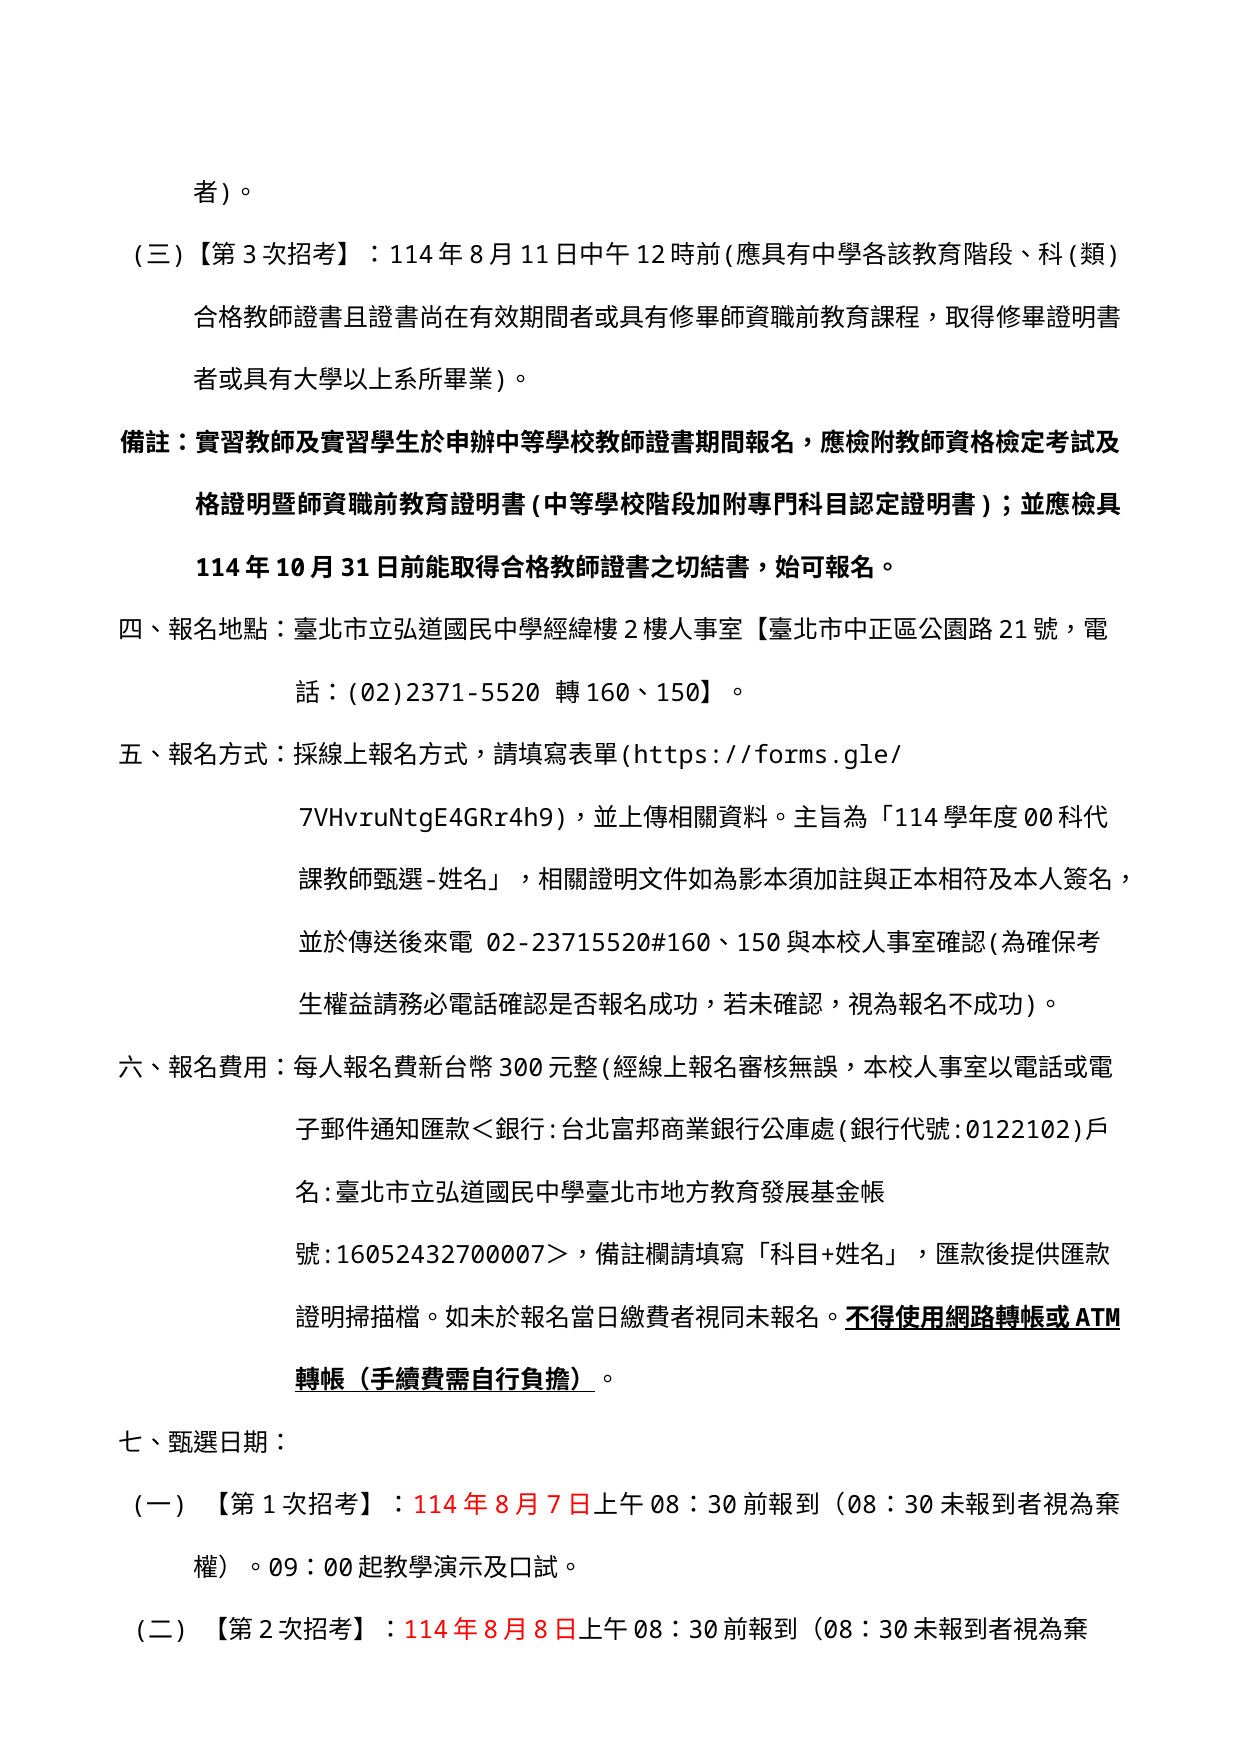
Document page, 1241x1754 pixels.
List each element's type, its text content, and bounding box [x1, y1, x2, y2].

text 五、報名方式：採線上報名方式，請填寫表單(https://forms.gle/7VHvruNtgE4GRr4h9)，並上傳相關資料。主旨為「114學年度00科代課教師甄選-姓名」，相關證明文件如為影本須加註與正本相符及本人簽名，並於傳送後來電 02-23715520#160、150與本校人事室確認(為確保考生權益請務必電話確認是否報名成功，若未確認，視為報名不成功)。 [118, 711, 1122, 1023]
text 六、報名費用：每人報名費新台幣300元整(經線上報名審核無誤，本校人事室以電話或電子郵件通知匯款＜銀行:台北富邦商業銀行公庫處(銀行代號:0122102)戶名:臺北市立弘道國民中學臺北市地方教育發展基金帳號:16052432700007＞，備註欄請填寫「科目+姓名」，匯款後提供匯款證明掃描檔。如未於報名當日繳費者視同未報名。不得使用網路轉帳或ATM轉帳（手續費需自行負擔）。 [118, 1023, 1122, 1398]
text 備註：實習教師及實習學生於申辦中等學校教師證書期間報名，應檢附教師資格檢定考試及格證明暨師資職前教育證明書(中等學校階段加附專門科目認定證明書)；並應檢具114年10月31日前能取得合格教師證書之切結書，始可報名。 [120, 398, 1122, 586]
text (一) 【第1次招考】：114年8月7日上午08：30前報到（08：30未報到者視為棄權）。09：00起教學演示及口試。 [131, 1461, 1122, 1586]
text (二) 【第2次招考】：114年8月8日上午08：30前報到（08：30未報到者視為棄 [118, 1586, 1122, 1648]
text 七、甄選日期： [118, 1398, 1122, 1461]
text 四、報名地點：臺北市立弘道國民中學經緯樓2樓人事室【臺北市中正區公園路21號，電話：(02)2371-5520 轉160、150】。 [118, 586, 1122, 711]
text 者)。 [131, 148, 1122, 211]
text (三)【第3次招考】：114年8月11日中午12時前(應具有中學各該教育階段、科(類)合格教師證書且證書尚在有效期間者或具有修畢師資職前教育課程，取得修畢證明書者或具有大學以上系所畢業)。 [131, 211, 1122, 398]
